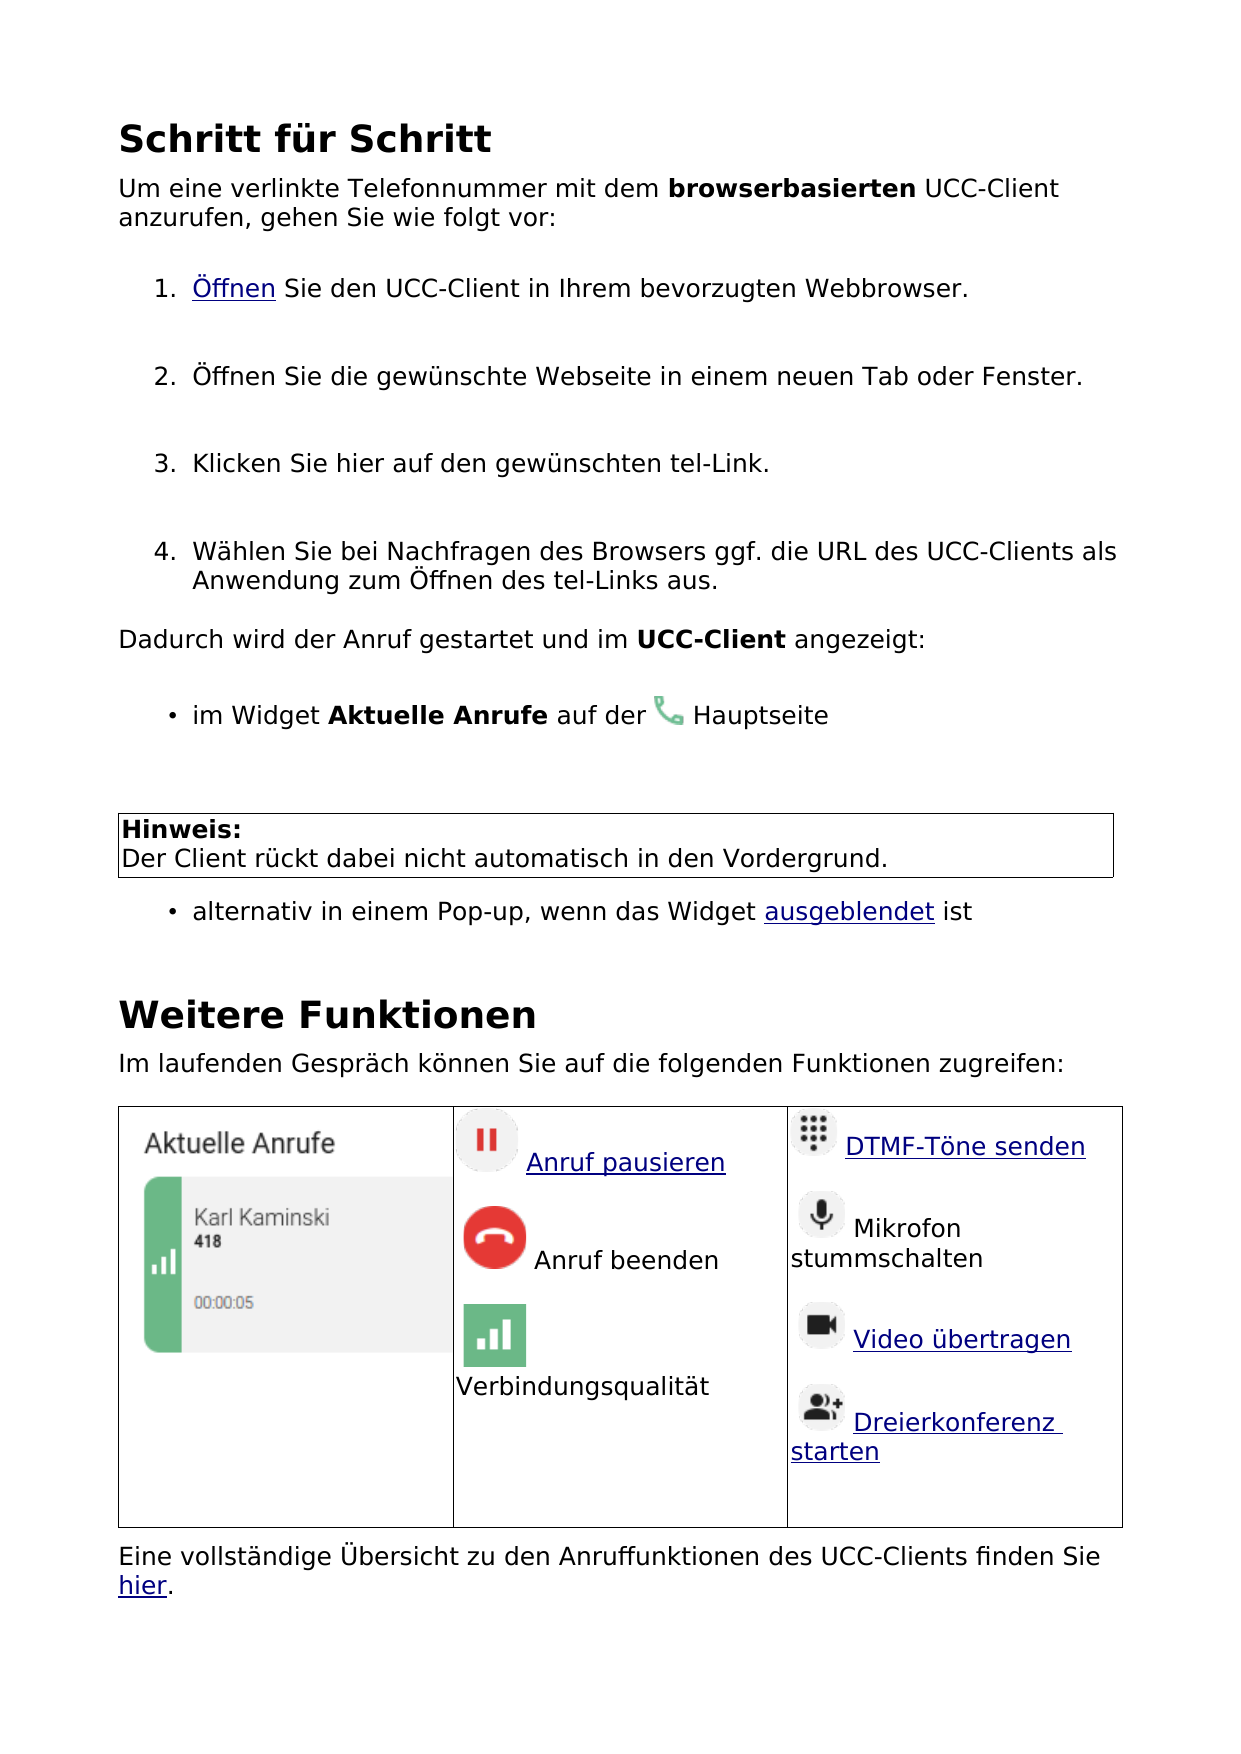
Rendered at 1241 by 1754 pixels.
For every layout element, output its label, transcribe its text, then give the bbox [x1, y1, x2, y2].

picture [790, 1108, 838, 1156]
picture [798, 1191, 845, 1238]
picture [455, 1108, 519, 1172]
picture [645, 696, 693, 725]
text Um eine verlinkte Telefonnummer mit dem browserbasierten UCC-Client anzurufen, gehen Sie wie folgt vor: [118, 174, 1122, 233]
list im Widget Aktuelle Anrufe auf derHauptseite [177, 696, 1122, 730]
subtitle Schritt für Schritt [118, 118, 1122, 162]
list Öffnen Sie die gewünschte Webseite in einem neuen Tab oder Fenster. [177, 362, 1122, 449]
list Wählen Sie bei Nachfragen des Browsers ggf. die URL des UCC-Clients als Anwendung zum Öffnen des tel-Links aus. [177, 537, 1122, 595]
list alternativ in einem Pop-up, wenn das Widget ausgeblendet ist [177, 886, 1122, 927]
picture [463, 1206, 527, 1269]
subtitle Weitere Funktionen [118, 993, 1122, 1037]
table_header Hinweis: Der Client rückt dabei nicht automatisch in den Vordergrund. [119, 814, 1113, 877]
picture [121, 1108, 453, 1469]
list Klicken Sie hier auf den gewünschten tel-Link. [177, 449, 1122, 537]
table_header Anruf pausieren Anruf beenden Verbindungsqualität [454, 1107, 787, 1527]
text Eine vollständige Übersicht zu den Anruffunktionen des UCC-Clients finden Sie hier. [118, 1542, 1122, 1601]
text Im laufenden Gespräch können Sie auf die folgenden Funktionen zugreifen: [118, 1049, 1122, 1079]
list Öffnen Sie den UCC-Client in Ihrem bevorzugten Webbrowser. [177, 274, 1122, 362]
picture [798, 1302, 845, 1349]
text Dadurch wird der Anruf gestartet und im UCC-Client angezeigt: [118, 625, 1122, 654]
list [177, 759, 1122, 789]
picture [798, 1384, 845, 1431]
picture [463, 1304, 527, 1367]
table_header DTMF-Töne senden Mikrofon stummschalten Video übertragen Dreierkonferenz starten [788, 1107, 1122, 1527]
table_header [119, 1107, 453, 1527]
